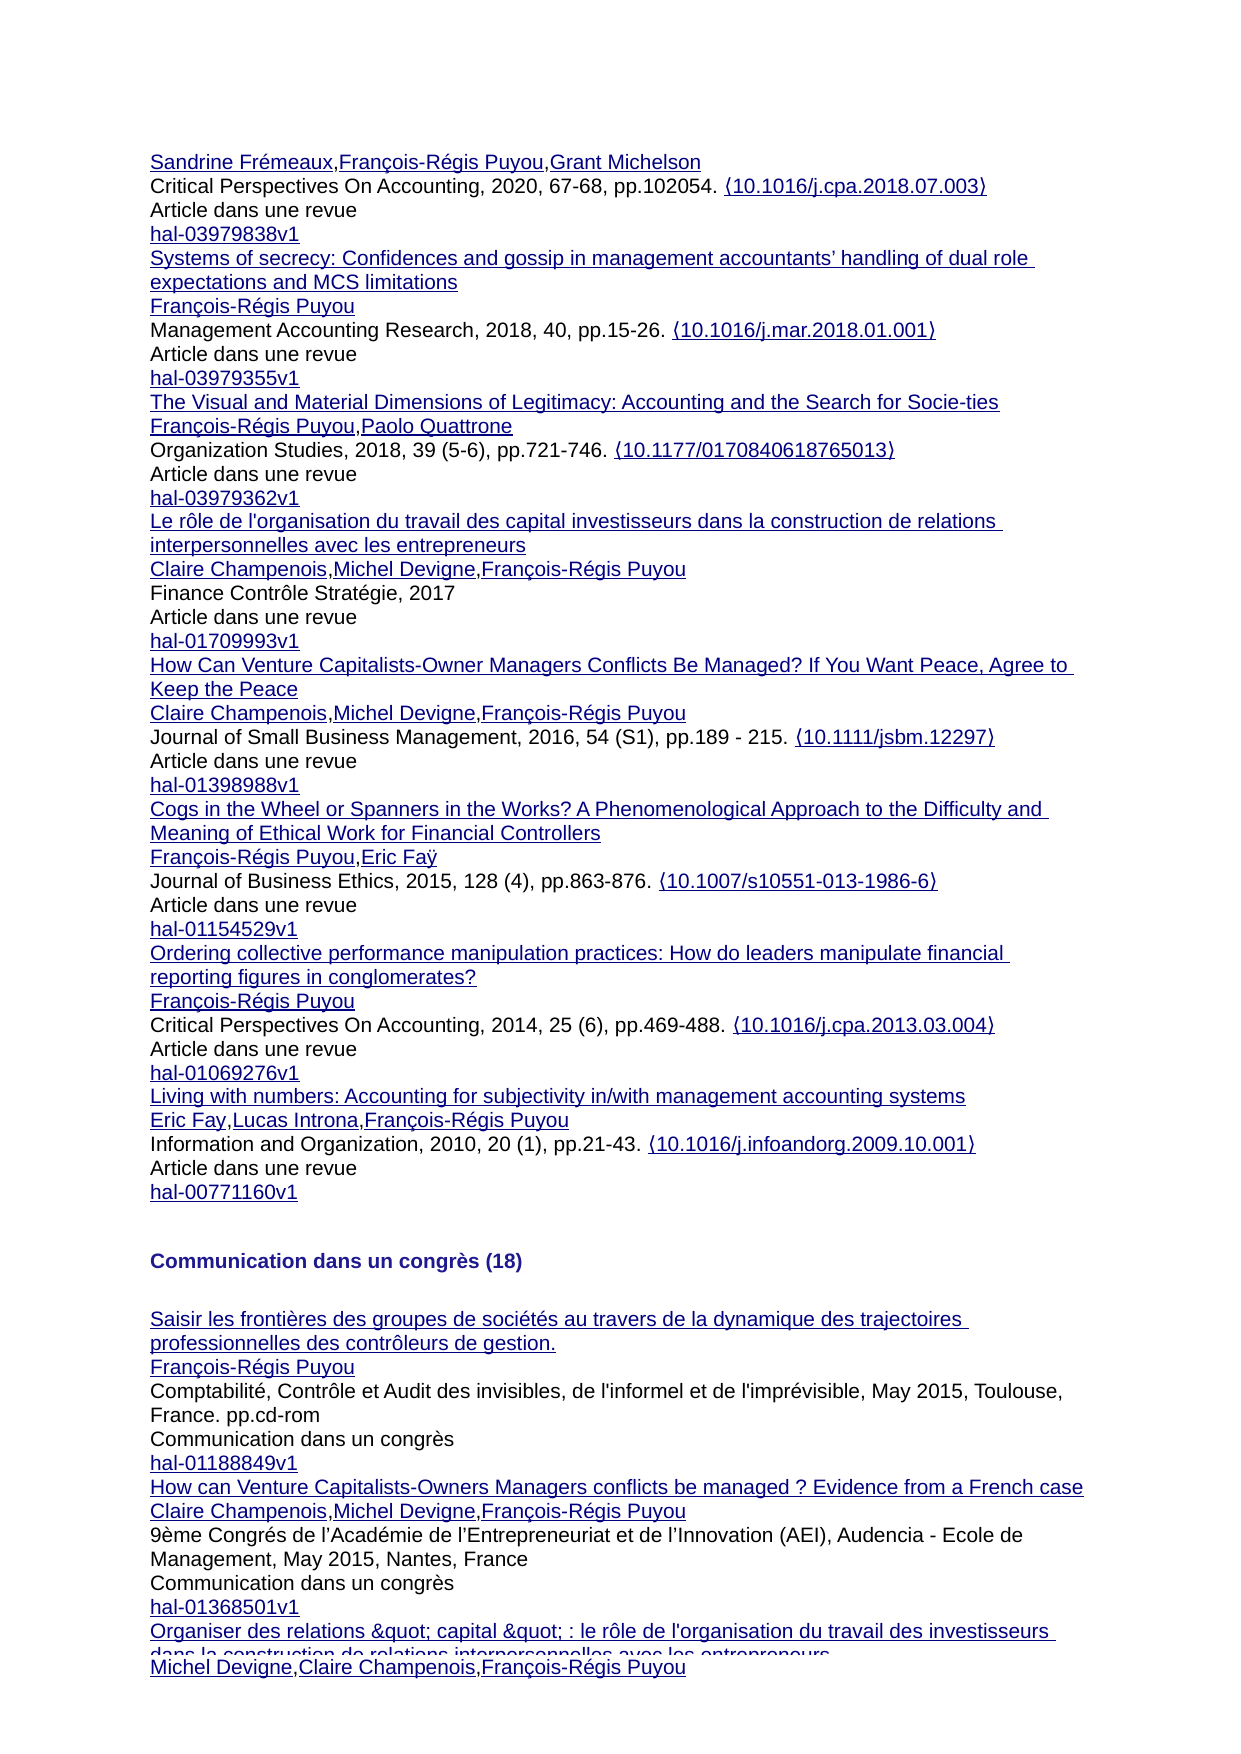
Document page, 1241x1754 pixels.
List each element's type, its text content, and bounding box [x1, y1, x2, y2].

table_cell Living with numbers: Accounting for subjectivity in/with management accounting systems Eric Fay,Lucas Introna,François-Régis Puyou Information and Organization, 2010, 20 (1), pp.21-43. ⟨10.1016/j.infoandorg.2009.10.001⟩ Article dans une revue hal-00771160v1 [150, 1084, 1090, 1204]
table_cell Le rôle de l'organisation du travail des capital investisseurs dans la construction de relations interpersonnelles avec les entrepreneurs Claire Champenois,Michel Devigne,François-Régis Puyou Finance Contrôle Stratégie, 2017 Article dans une revue hal-01709993v1 [150, 509, 1090, 653]
table_header Saisir les frontières des groupes de sociétés au travers de la dynamique des trajectoires professionnelles des contrôleurs de gestion. François-Régis Puyou Comptabilité, Contrôle et Audit des invisibles, de l'informel et de l'imprévisible, May 2015, Toulouse, France. pp.cd-rom Communication dans un congrès hal-01188849v1 [150, 1307, 1090, 1475]
table_cell Cogs in the Wheel or Spanners in the Works? A Phenomenological Approach to the Difficulty and Meaning of Ethical Work for Financial Controllers François-Régis Puyou,Eric Faÿ Journal of Business Ethics, 2015, 128 (4), pp.863-876. ⟨10.1007/s10551-013-1986-6⟩ Article dans une revue hal-01154529v1 [150, 797, 1090, 941]
table_cell Systems of secrecy: Confidences and gossip in management accountants’ handling of dual role expectations and MCS limitations François-Régis Puyou Management Accounting Research, 2018, 40, pp.15-26. ⟨10.1016/j.mar.2018.01.001⟩ Article dans une revue hal-03979355v1 [150, 246, 1090, 389]
table_cell The Visual and Material Dimensions of Legitimacy: Accounting and the Search for Socie-ties François-Régis Puyou,Paolo Quattrone Organization Studies, 2018, 39 (5-6), pp.721-746. ⟨10.1177/0170840618765013⟩ Article dans une revue hal-03979362v1 [150, 390, 1090, 509]
table_cell Sandrine Frémeaux,François-Régis Puyou,Grant Michelson Critical Perspectives On Accounting, 2020, 67-68, pp.102054. ⟨10.1016/j.cpa.2018.07.003⟩ Article dans une revue hal-03979838v1 [150, 150, 1090, 246]
table_cell Organiser des relations &quot; capital &quot; : le rôle de l'organisation du travail des investisseurs dans la construction de relations interpersonnelles avec les entrepreneurs Michel Devigne,Claire Champenois,François-Régis Puyou [150, 1619, 1090, 1679]
table_cell How can Venture Capitalists-Owners Managers conflicts be managed ? Evidence from a French case Claire Champenois,Michel Devigne,François-Régis Puyou 9ème Congrés de l’Académie de l’Entrepreneuriat et de l’Innovation (AEI), Audencia - Ecole de Management, May 2015, Nantes, France Communication dans un congrès hal-01368501v1 [150, 1475, 1090, 1619]
subtitle Communication dans un congrès (18) [150, 1249, 1090, 1273]
table_cell How Can Venture Capitalists-Owner Managers Conflicts Be Managed? If You Want Peace, Agree to Keep the Peace Claire Champenois,Michel Devigne,François-Régis Puyou Journal of Small Business Management, 2016, 54 (S1), pp.189 - 215. ⟨10.1111/jsbm.12297⟩ Article dans une revue hal-01398988v1 [150, 653, 1090, 797]
table_cell Ordering collective performance manipulation practices: How do leaders manipulate financial reporting figures in conglomerates? François-Régis Puyou Critical Perspectives On Accounting, 2014, 25 (6), pp.469-488. ⟨10.1016/j.cpa.2013.03.004⟩ Article dans une revue hal-01069276v1 [150, 941, 1090, 1084]
